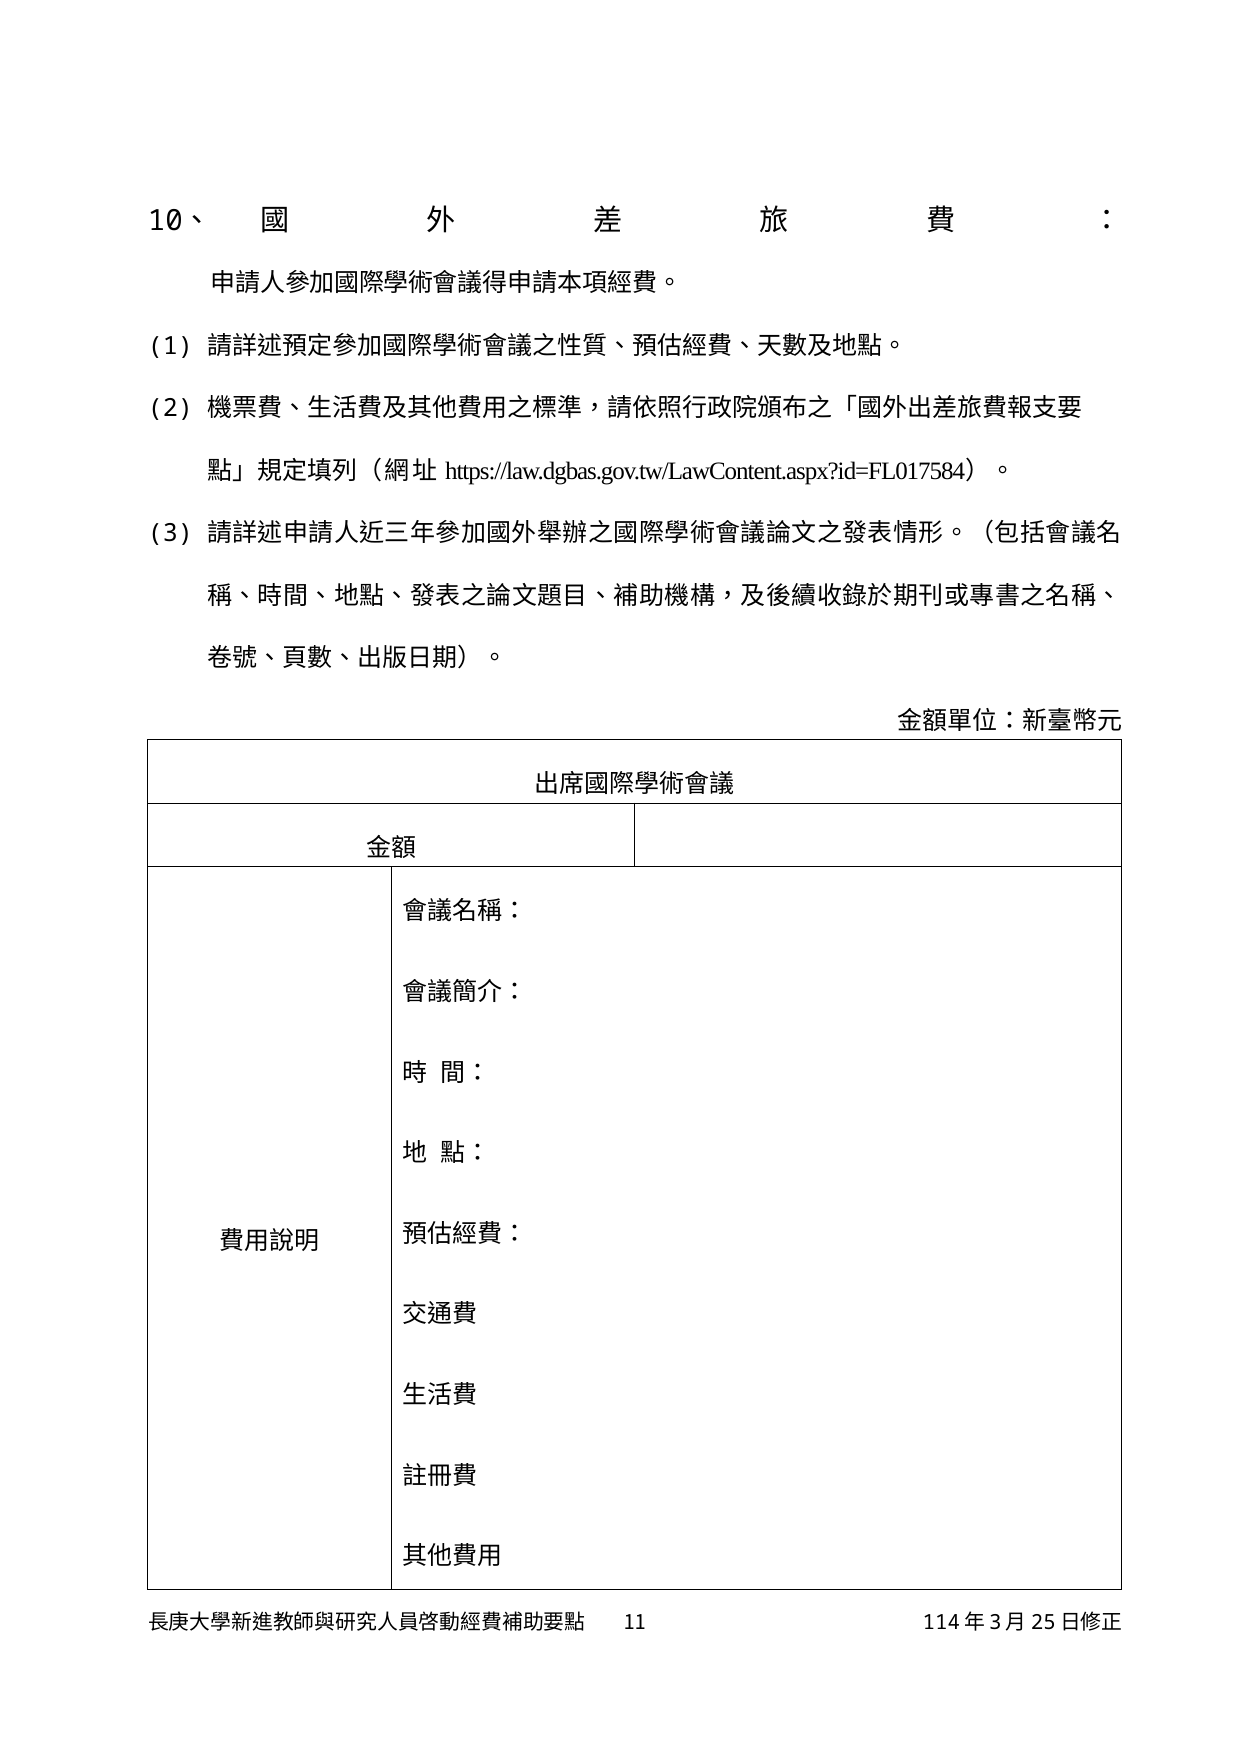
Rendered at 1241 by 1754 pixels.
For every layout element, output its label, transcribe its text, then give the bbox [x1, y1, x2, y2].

list 機票費、生活費及其他費用之標準，請依照行政院頒布之「國外出差旅費報支要點」規定填列（網址https://law.dgbas.gov.tw/LawContent.aspx?id=FL017584）。 [148, 364, 1122, 489]
list 請詳述申請人近三年參加國外舉辦之國際學術會議論文之發表情形。（包括會議名稱、時間、地點、發表之論文題目、補助機構，及後續收錄於期刊或專書之名稱、卷號、頁數、出版日期）。 [148, 489, 1122, 677]
text 金額單位：新臺幣元 [148, 677, 1122, 739]
table_cell 金額 [148, 804, 634, 866]
table_cell [635, 804, 1121, 866]
list 請詳述預定參加國際學術會議之性質、預估經費、天數及地點。 [148, 302, 1122, 364]
table_cell 費用說明 [148, 867, 391, 1589]
table_cell 會議名稱： 會議簡介： 時 間： 地 點： 預估經費： 交通費 生活費 註冊費 其他費用 [392, 867, 1121, 1589]
list 國外差旅費： 申請人參加國際學術會議得申請本項經費。 [148, 177, 1122, 302]
table_header 出席國際學術會議 [148, 740, 1121, 803]
